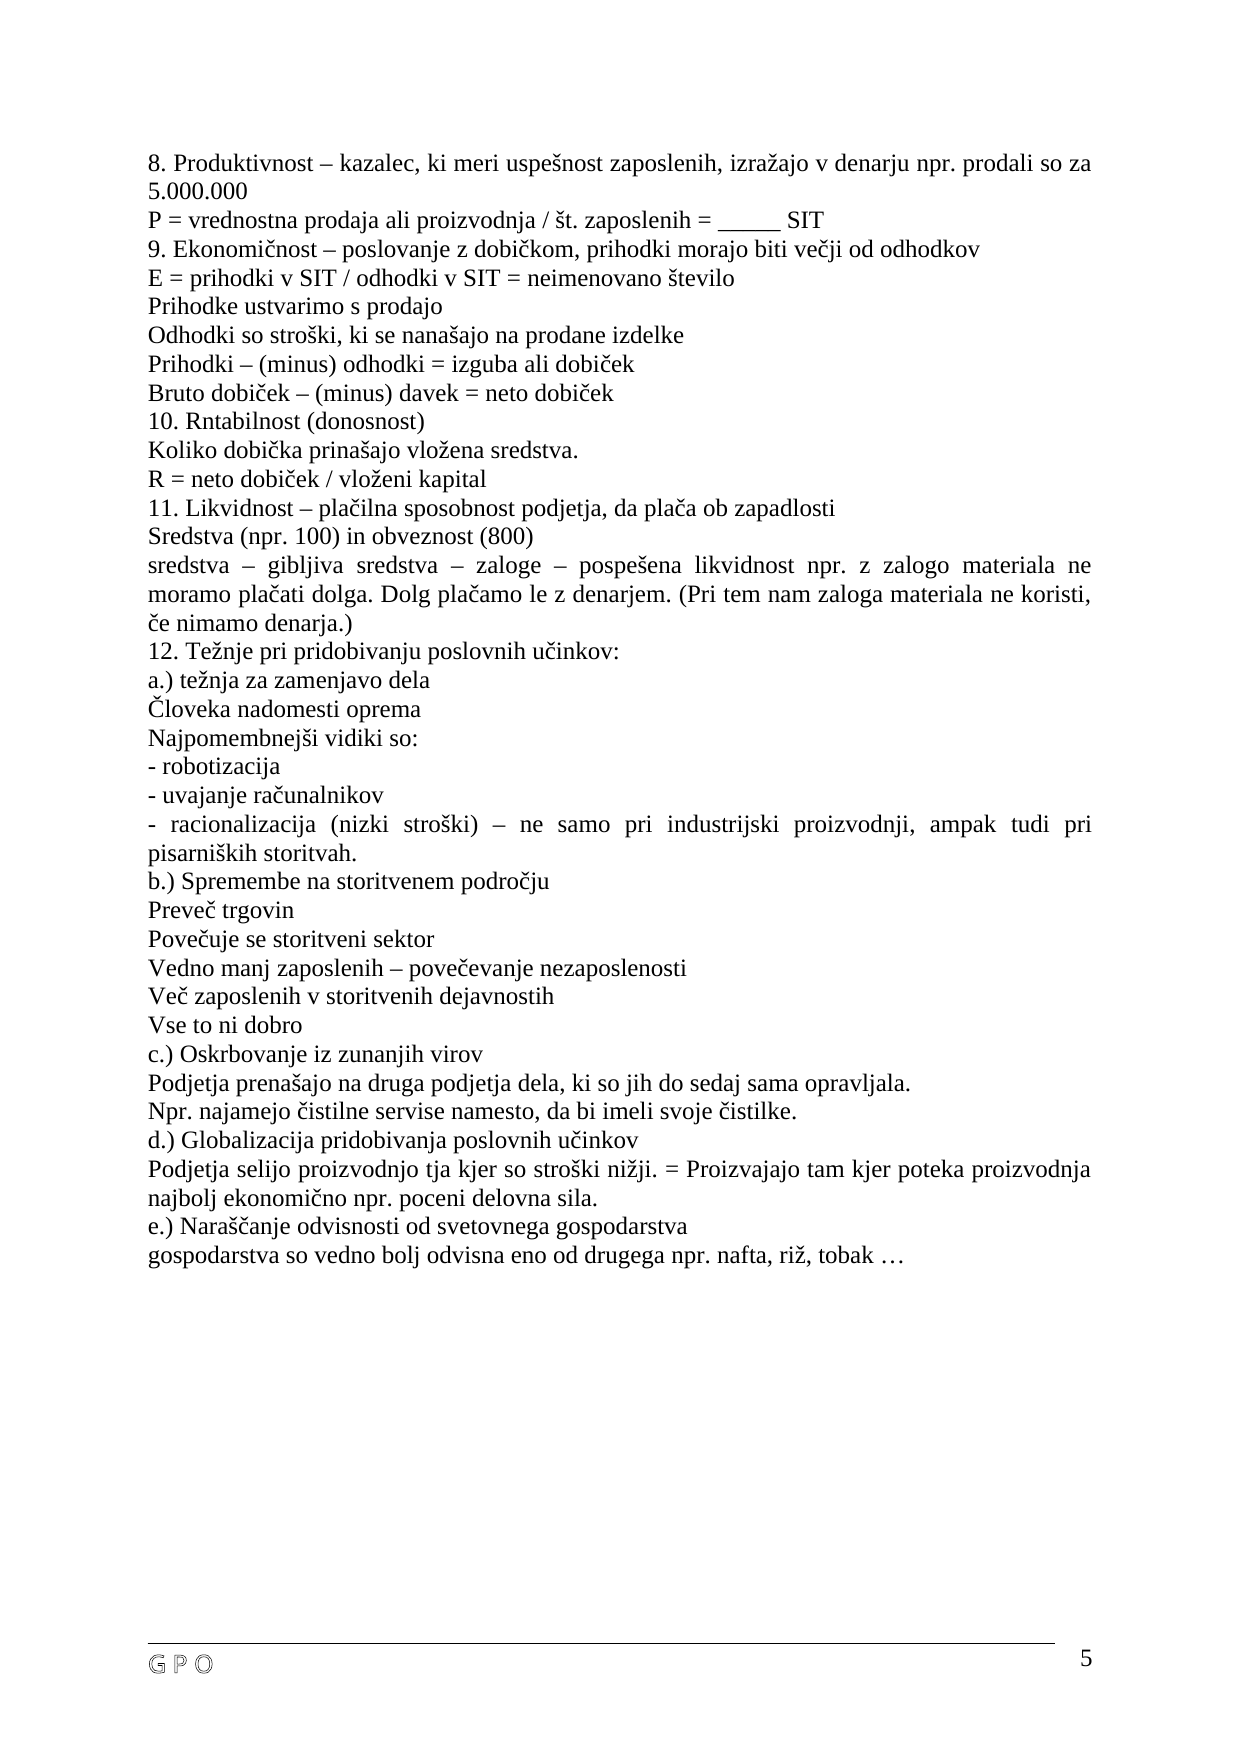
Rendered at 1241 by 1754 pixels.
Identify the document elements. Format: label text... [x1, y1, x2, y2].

text Odhodki so stroški, ki se nanašajo na prodane izdelke [148, 320, 1093, 349]
text 10. Rntabilnost (donosnost) [148, 406, 1093, 435]
text Prihodki – (minus) odhodki = izguba ali dobiček [148, 349, 1093, 378]
text e.) Naraščanje odvisnosti od svetovnega gospodarstva [148, 1211, 1093, 1240]
text Več zaposlenih v storitvenih dejavnostih [148, 981, 1093, 1010]
text Preveč trgovin [148, 895, 1093, 924]
text - robotizacija [148, 751, 1093, 780]
text Prihodke ustvarimo s prodajo [148, 291, 1093, 320]
text Vse to ni dobro [148, 1010, 1093, 1039]
text b.) Spremembe na storitvenem področju [148, 866, 1093, 895]
text gospodarstva so vedno bolj odvisna eno od drugega npr. nafta, riž, tobak … [148, 1240, 1093, 1269]
text Najpomembnejši vidiki so: [148, 723, 1093, 751]
text P = vrednostna prodaja ali proizvodnja / št. zaposlenih = _____ SIT [148, 205, 1093, 234]
text 11. Likvidnost – plačilna sposobnost podjetja, da plača ob zapadlosti [148, 493, 1093, 521]
text 8. Produktivnost – kazalec, ki meri uspešnost zaposlenih, izražajo v denarju npr. prodali so za 5.000.000 [148, 148, 1093, 205]
text Podjetja selijo proizvodnjo tja kjer so stroški nižji. = Proizvajajo tam kjer poteka proizvodnja najbolj ekonomično npr. poceni delovna sila. [148, 1154, 1093, 1211]
text Bruto dobiček – (minus) davek = neto dobiček [148, 378, 1093, 406]
text Npr. najamejo čistilne servise namesto, da bi imeli svoje čistilke. [148, 1096, 1093, 1125]
text Koliko dobička prinašajo vložena sredstva. [148, 435, 1093, 464]
text - racionalizacija (nizki stroški) – ne samo pri industrijski proizvodnji, ampak tudi pri pisarniških storitvah. [148, 809, 1093, 866]
text d.) Globalizacija pridobivanja poslovnih učinkov [148, 1125, 1093, 1154]
text Podjetja prenašajo na druga podjetja dela, ki so jih do sedaj sama opravljala. [148, 1068, 1093, 1096]
text 9. Ekonomičnost – poslovanje z dobičkom, prihodki morajo biti večji od odhodkov [148, 234, 1093, 263]
text Človeka nadomesti oprema [148, 694, 1093, 723]
text c.) Oskrbovanje iz zunanjih virov [148, 1039, 1093, 1068]
text Povečuje se storitveni sektor [148, 924, 1093, 953]
text 12. Težnje pri pridobivanju poslovnih učinkov: [148, 636, 1093, 665]
text - uvajanje računalnikov [148, 780, 1093, 809]
text a.) težnja za zamenjavo dela [148, 665, 1093, 694]
text Vedno manj zaposlenih – povečevanje nezaposlenosti [148, 953, 1093, 981]
text R = neto dobiček / vloženi kapital [148, 464, 1093, 493]
text E = prihodki v SIT / odhodki v SIT = neimenovano število [148, 263, 1093, 291]
text Sredstva (npr. 100) in obveznost (800) [148, 521, 1093, 550]
text sredstva – gibljiva sredstva – zaloge – pospešena likvidnost npr. z zalogo materiala ne moramo plačati dolga. Dolg plačamo le z denarjem. (Pri tem nam zaloga materiala ne koristi, če nimamo denarja.) [148, 550, 1093, 636]
